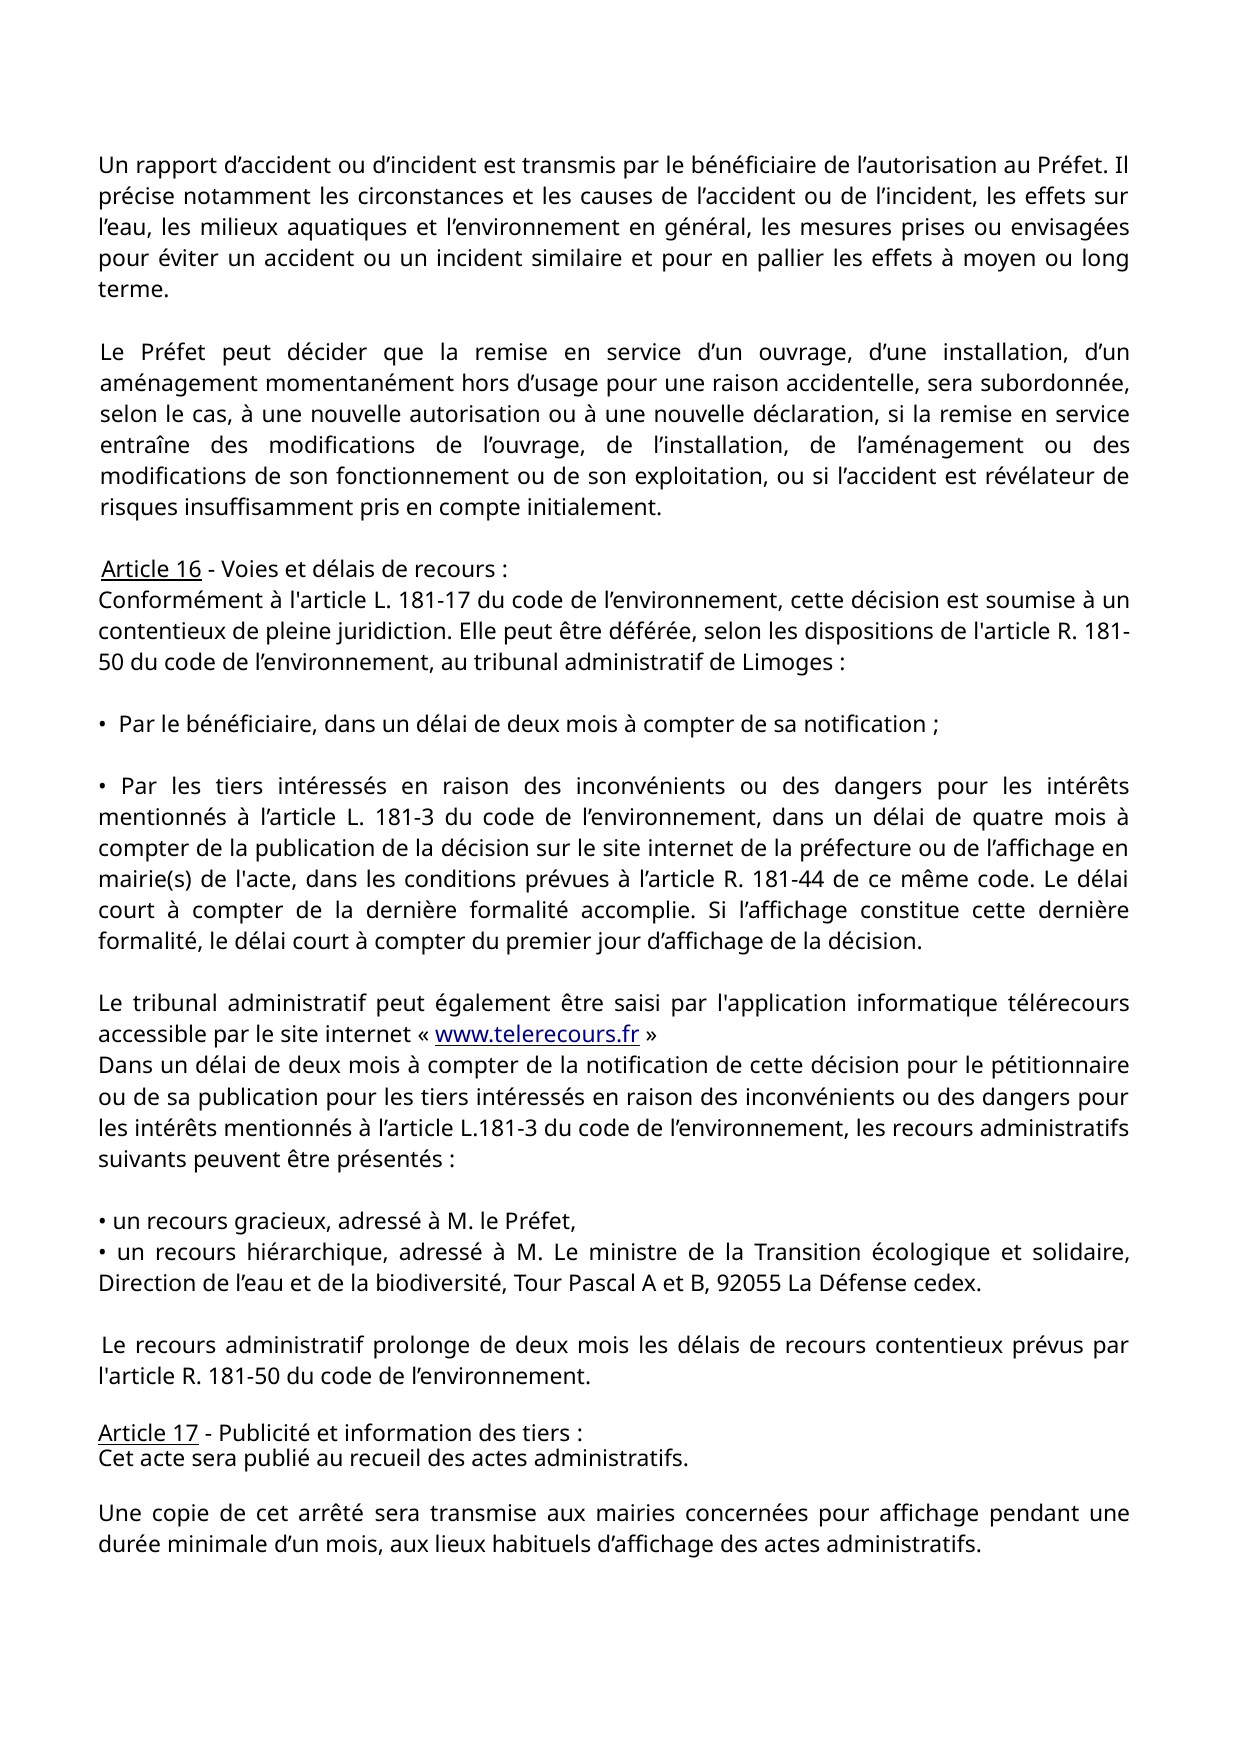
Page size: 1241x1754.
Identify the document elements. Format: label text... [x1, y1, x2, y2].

text • un recours hiérarchique, adressé à M. Le ministre de la Transition écologique et solidaire, Direction de l’eau et de la biodiversité, Tour Pascal A et B, 92055 La Défense cedex. [98, 1236, 1131, 1298]
text • un recours gracieux, adressé à M. le Préfet, [98, 1204, 1131, 1236]
text Article 17 - Publicité et information des tiers : [98, 1422, 1131, 1447]
text Conformément à l'article L. 181-17 du code de l’environnement, cette décision est soumise à un contentieux de pleine juridiction. Elle peut être déférée, selon les dispositions de l'article R. 181-50 du code de l’environnement, au tribunal administratif de Limoges : [98, 584, 1131, 677]
text Article 16 - Voies et délais de recours : [98, 553, 1131, 584]
text • Par les tiers intéressés en raison des inconvénients ou des dangers pour les intérêts mentionnés à l’article L. 181-3 du code de l’environnement, dans un délai de quatre mois à compter de la publication de la décision sur le site internet de la préfecture ou de l’affichage en mairie(s) de l'acte, dans les conditions prévues à l’article R. 181-44 de ce même code. Le délai court à compter de la dernière formalité accomplie. Si l’affichage constitue cette dernière formalité, le délai court à compter du premier jour d’affichage de la décision. [98, 770, 1131, 956]
text Une copie de cet arrêté sera transmise aux mairies concernées pour affichage pendant une durée minimale d’un mois, aux lieux habituels d’affichage des actes administratifs. [98, 1497, 1131, 1559]
text Le recours administratif prolonge de deux mois les délais de recours contentieux prévus par l'article R. 181-50 du code de l’environnement. [98, 1329, 1131, 1391]
text Le tribunal administratif peut également être saisi par l'application informatique télérecours accessible par le site internet « www.telerecours.fr » [98, 987, 1131, 1049]
text Le Préfet peut décider que la remise en service d’un ouvrage, d’une installation, d’un aménagement momentanément hors d’usage pour une raison accidentelle, sera subordonnée, selon le cas, à une nouvelle autorisation ou à une nouvelle déclaration, si la remise en service entraîne des modifications de l’ouvrage, de l’installation, de l’aménagement ou des modifications de son fonctionnement ou de son exploitation, ou si l’accident est révélateur de risques insuffisamment pris en compte initialement. [99, 335, 1131, 522]
text • Par le bénéficiaire, dans un délai de deux mois à compter de sa notification ; [98, 708, 1131, 739]
text Un rapport d’accident ou d’incident est transmis par le bénéficiaire de l’autorisation au Préfet. Il précise notamment les circonstances et les causes de l’accident ou de l’incident, les effets sur l’eau, les milieux aquatiques et l’environnement en général, les mesures prises ou envisagées pour éviter un accident ou un incident similaire et pour en pallier les effets à moyen ou long terme. [98, 149, 1131, 304]
text Dans un délai de deux mois à compter de la notification de cette décision pour le pétitionnaire ou de sa publication pour les tiers intéressés en raison des inconvénients ou des dangers pour les intérêts mentionnés à l’article L.181-3 du code de l’environnement, les recours administratifs suivants peuvent être présentés : [98, 1049, 1131, 1173]
text Cet acte sera publié au recueil des actes administratifs. [98, 1447, 1131, 1472]
